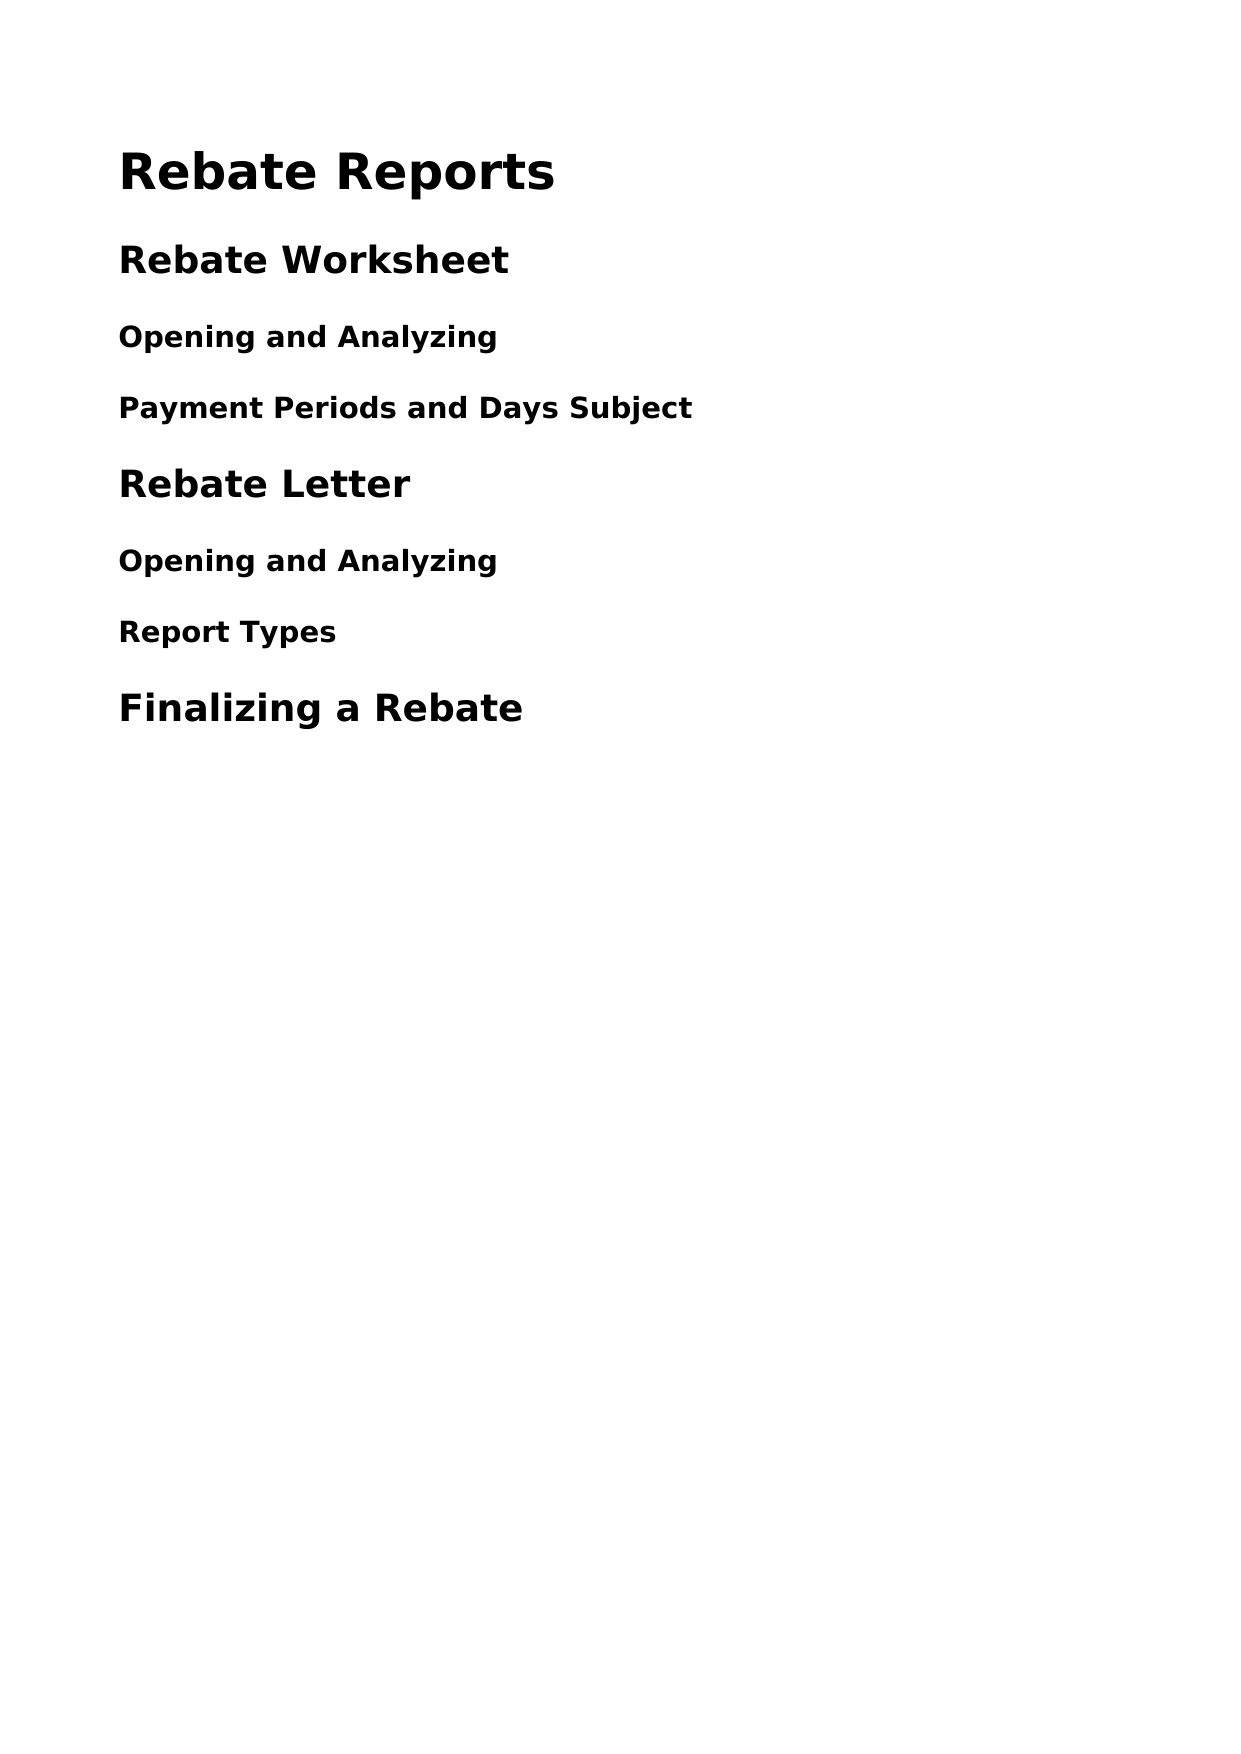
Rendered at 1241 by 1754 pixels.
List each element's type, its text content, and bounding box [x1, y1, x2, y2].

subtitle Payment Periods and Days Subject [118, 391, 1122, 425]
subtitle Opening and Analyzing [118, 544, 1122, 578]
subtitle Finalizing a Rebate [118, 687, 1122, 731]
subtitle Opening and Analyzing [118, 320, 1122, 354]
subtitle Rebate Letter [118, 463, 1122, 507]
subtitle Rebate Reports [118, 143, 1122, 201]
subtitle Report Types [118, 616, 1122, 649]
subtitle Rebate Worksheet [118, 239, 1122, 282]
